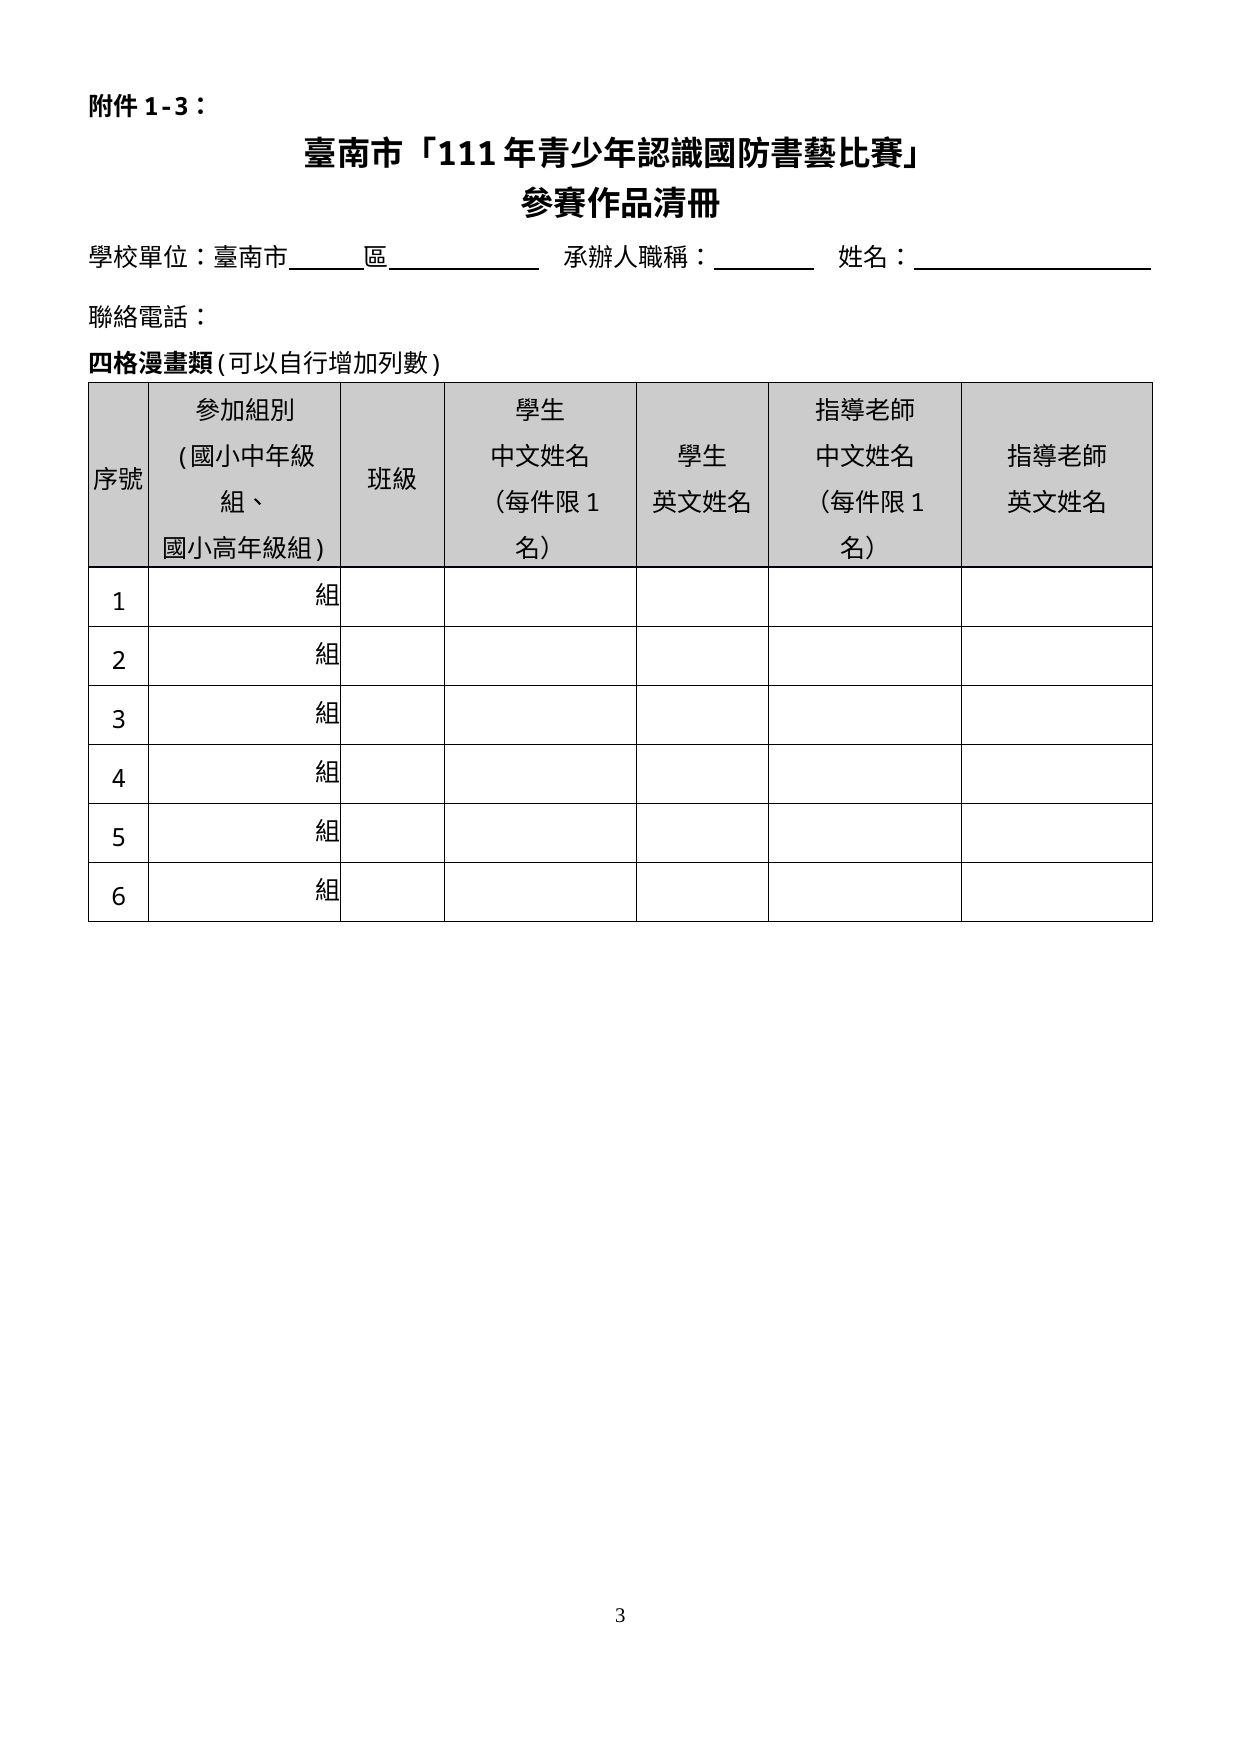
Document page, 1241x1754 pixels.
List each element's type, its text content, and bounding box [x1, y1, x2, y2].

table_cell [769, 804, 961, 862]
table_cell 4 [89, 745, 148, 803]
table_cell 組 [149, 745, 340, 803]
table_cell [962, 745, 1152, 803]
text 四格漫畫類(可以自行增加列數) [89, 336, 1152, 382]
table_cell 組 [149, 627, 340, 684]
table_cell [962, 627, 1152, 684]
table_cell 6 [89, 863, 148, 921]
table_cell 組 [149, 568, 340, 626]
table_cell [769, 568, 961, 626]
table_cell [445, 745, 636, 803]
table_cell [445, 686, 636, 744]
table_header 指導老師 英文姓名 [962, 383, 1152, 566]
table_cell [445, 804, 636, 862]
table_cell [637, 804, 768, 862]
table_cell [445, 863, 636, 921]
table_cell [962, 804, 1152, 862]
table_cell [769, 745, 961, 803]
text 附件1-3： [89, 75, 1152, 125]
text 聯絡電話： [89, 286, 1152, 336]
table_header 參加組別 (國小中年級組、 國小高年級組) [149, 383, 340, 566]
table_cell 3 [89, 686, 148, 744]
table_cell 5 [89, 804, 148, 862]
table_cell [769, 863, 961, 921]
text 參賽作品清冊 [89, 175, 1152, 225]
table_cell [637, 627, 768, 684]
table_cell [637, 863, 768, 921]
table_header 序號 [89, 383, 148, 566]
table_cell 2 [89, 627, 148, 684]
table_cell [962, 863, 1152, 921]
table_cell 組 [149, 863, 340, 921]
table_cell [637, 686, 768, 744]
table_cell [341, 568, 444, 626]
table_cell [769, 686, 961, 744]
text 學校單位：臺南市 區 承辦人職稱： 姓名： [89, 237, 1152, 274]
table_cell [962, 686, 1152, 744]
table_cell [341, 686, 444, 744]
table_header 學生 中文姓名 （每件限1名） [445, 383, 636, 566]
table_cell [637, 745, 768, 803]
table_cell [341, 863, 444, 921]
table_cell [341, 804, 444, 862]
table_cell 組 [149, 686, 340, 744]
table_cell 1 [89, 568, 148, 626]
table_cell [445, 627, 636, 684]
table_cell [445, 568, 636, 626]
text 臺南市「111年青少年認識國防書藝比賽」 [89, 125, 1152, 175]
table_cell [962, 568, 1152, 626]
table_cell 組 [149, 804, 340, 862]
table_cell [341, 627, 444, 684]
table_header 指導老師 中文姓名 （每件限1名） [769, 383, 961, 566]
table_cell [769, 627, 961, 684]
table_cell [341, 745, 444, 803]
table_cell [637, 568, 768, 626]
table_header 學生 英文姓名 [637, 383, 768, 566]
table_header 班級 [341, 383, 444, 566]
